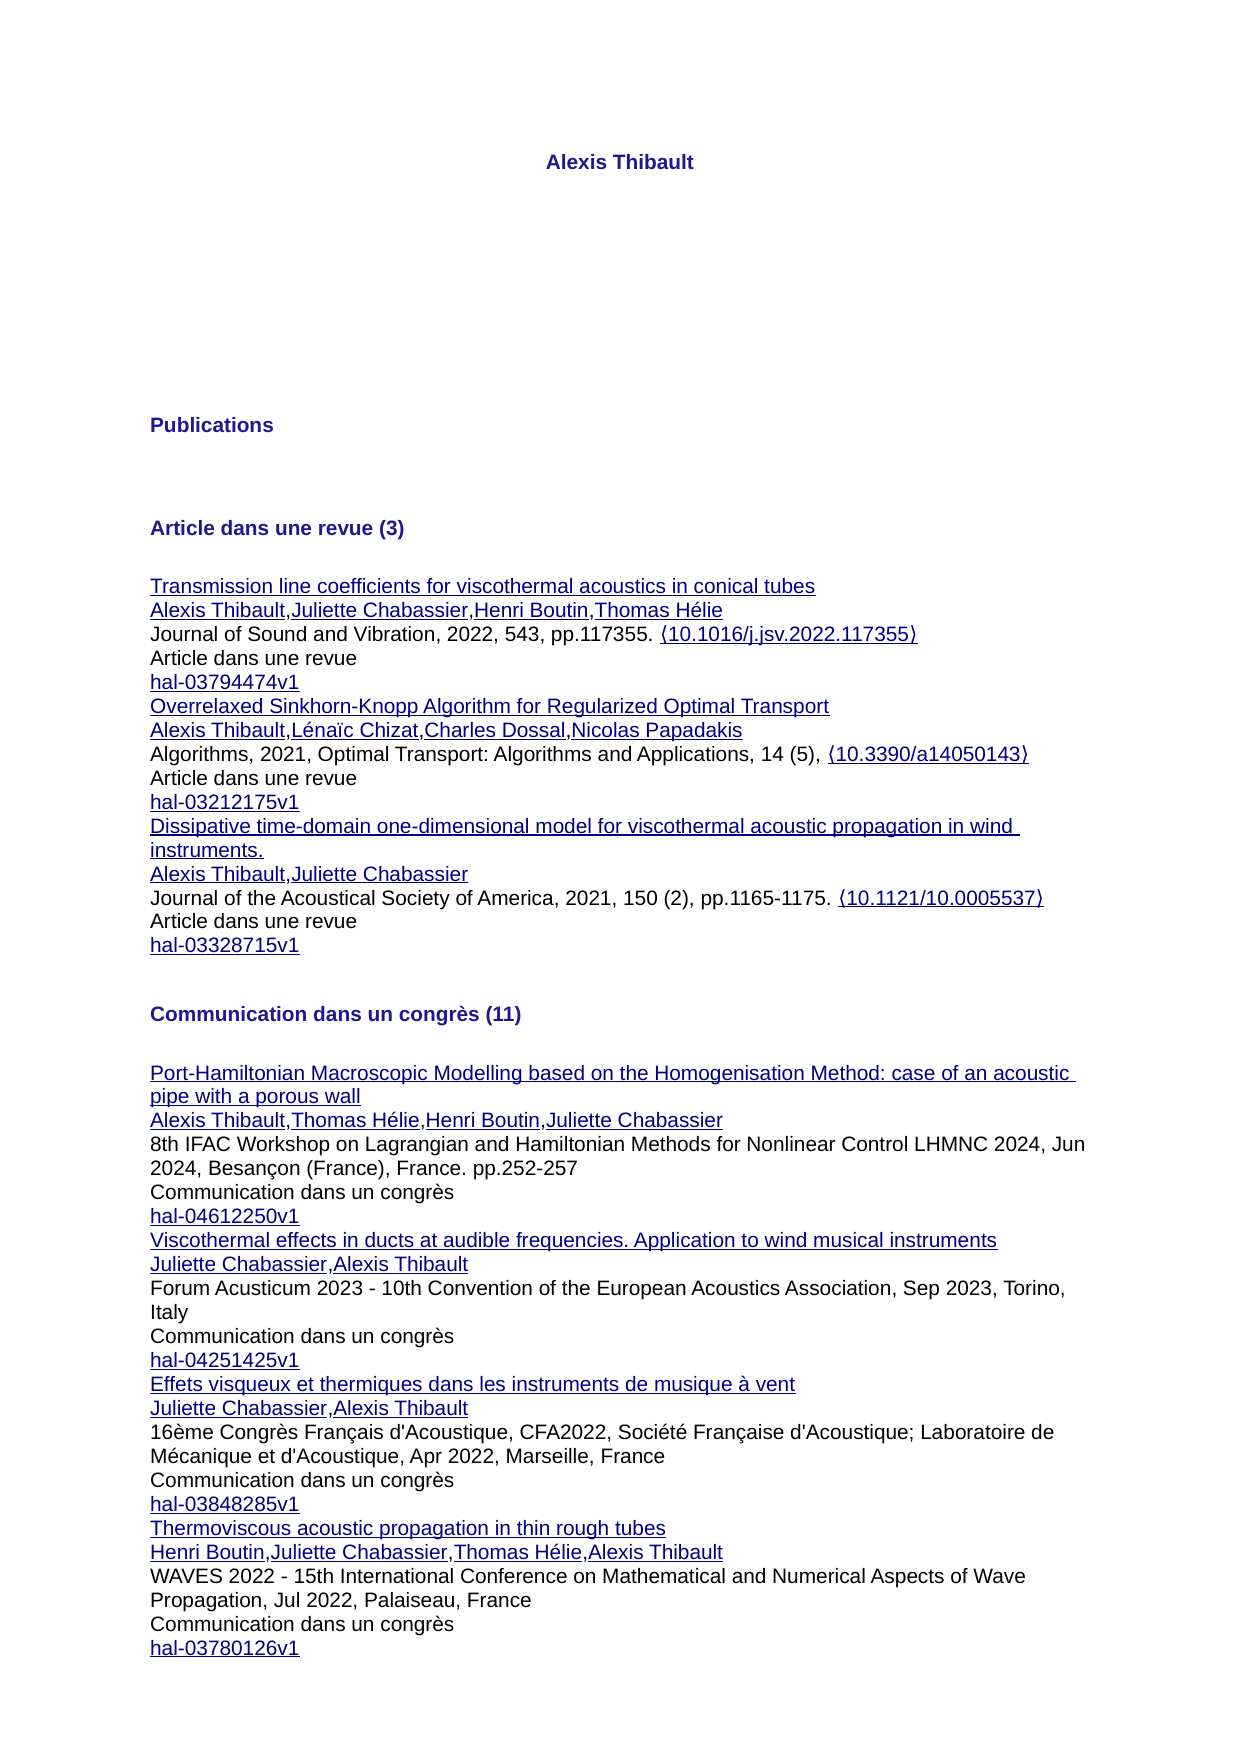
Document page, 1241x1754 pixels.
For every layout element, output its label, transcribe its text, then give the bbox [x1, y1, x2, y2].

table_cell Dissipative time-domain one-dimensional model for viscothermal acoustic propagation in wind instruments. Alexis Thibault,Juliette Chabassier Journal of the Acoustical Society of America, 2021, 150 (2), pp.1165-1175. ⟨10.1121/10.0005537⟩ Article dans une revue hal-03328715v1 [150, 814, 1090, 957]
table_header Port-Hamiltonian Macroscopic Modelling based on the Homogenisation Method: case of an acoustic pipe with a porous wall Alexis Thibault,Thomas Hélie,Henri Boutin,Juliette Chabassier 8th IFAC Workshop on Lagrangian and Hamiltonian Methods for Nonlinear Control LHMNC 2024, Jun 2024, Besançon (France), France. pp.252-257 Communication dans un congrès hal-04612250v1 [150, 1060, 1090, 1228]
subtitle Communication dans un congrès (11) [150, 1002, 1090, 1026]
subtitle Publications [150, 412, 1090, 436]
subtitle Alexis Thibault [150, 150, 1090, 174]
table_cell Overrelaxed Sinkhorn-Knopp Algorithm for Regularized Optimal Transport Alexis Thibault,Lénaïc Chizat,Charles Dossal,Nicolas Papadakis Algorithms, 2021, Optimal Transport: Algorithms and Applications, 14 (5), ⟨10.3390/a14050143⟩ Article dans une revue hal-03212175v1 [150, 694, 1090, 813]
table_cell Viscothermal effects in ducts at audible frequencies. Application to wind musical instruments Juliette Chabassier,Alexis Thibault Forum Acusticum 2023 - 10th Convention of the European Acoustics Association, Sep 2023, Torino, Italy Communication dans un congrès hal-04251425v1 [150, 1228, 1090, 1372]
table_cell Effets visqueux et thermiques dans les instruments de musique à vent Juliette Chabassier,Alexis Thibault 16ème Congrès Français d'Acoustique, CFA2022, Société Française d'Acoustique; Laboratoire de Mécanique et d'Acoustique, Apr 2022, Marseille, France Communication dans un congrès hal-03848285v1 [150, 1372, 1090, 1516]
table_header Transmission line coefficients for viscothermal acoustics in conical tubes Alexis Thibault,Juliette Chabassier,Henri Boutin,Thomas Hélie Journal of Sound and Vibration, 2022, 543, pp.117355. ⟨10.1016/j.jsv.2022.117355⟩ Article dans une revue hal-03794474v1 [150, 574, 1090, 694]
subtitle Article dans une revue (3) [150, 516, 1090, 539]
table_cell Thermoviscous acoustic propagation in thin rough tubes Henri Boutin,Juliette Chabassier,Thomas Hélie,Alexis Thibault WAVES 2022 - 15th International Conference on Mathematical and Numerical Aspects of Wave Propagation, Jul 2022, Palaiseau, France Communication dans un congrès hal-03780126v1 [150, 1516, 1090, 1659]
